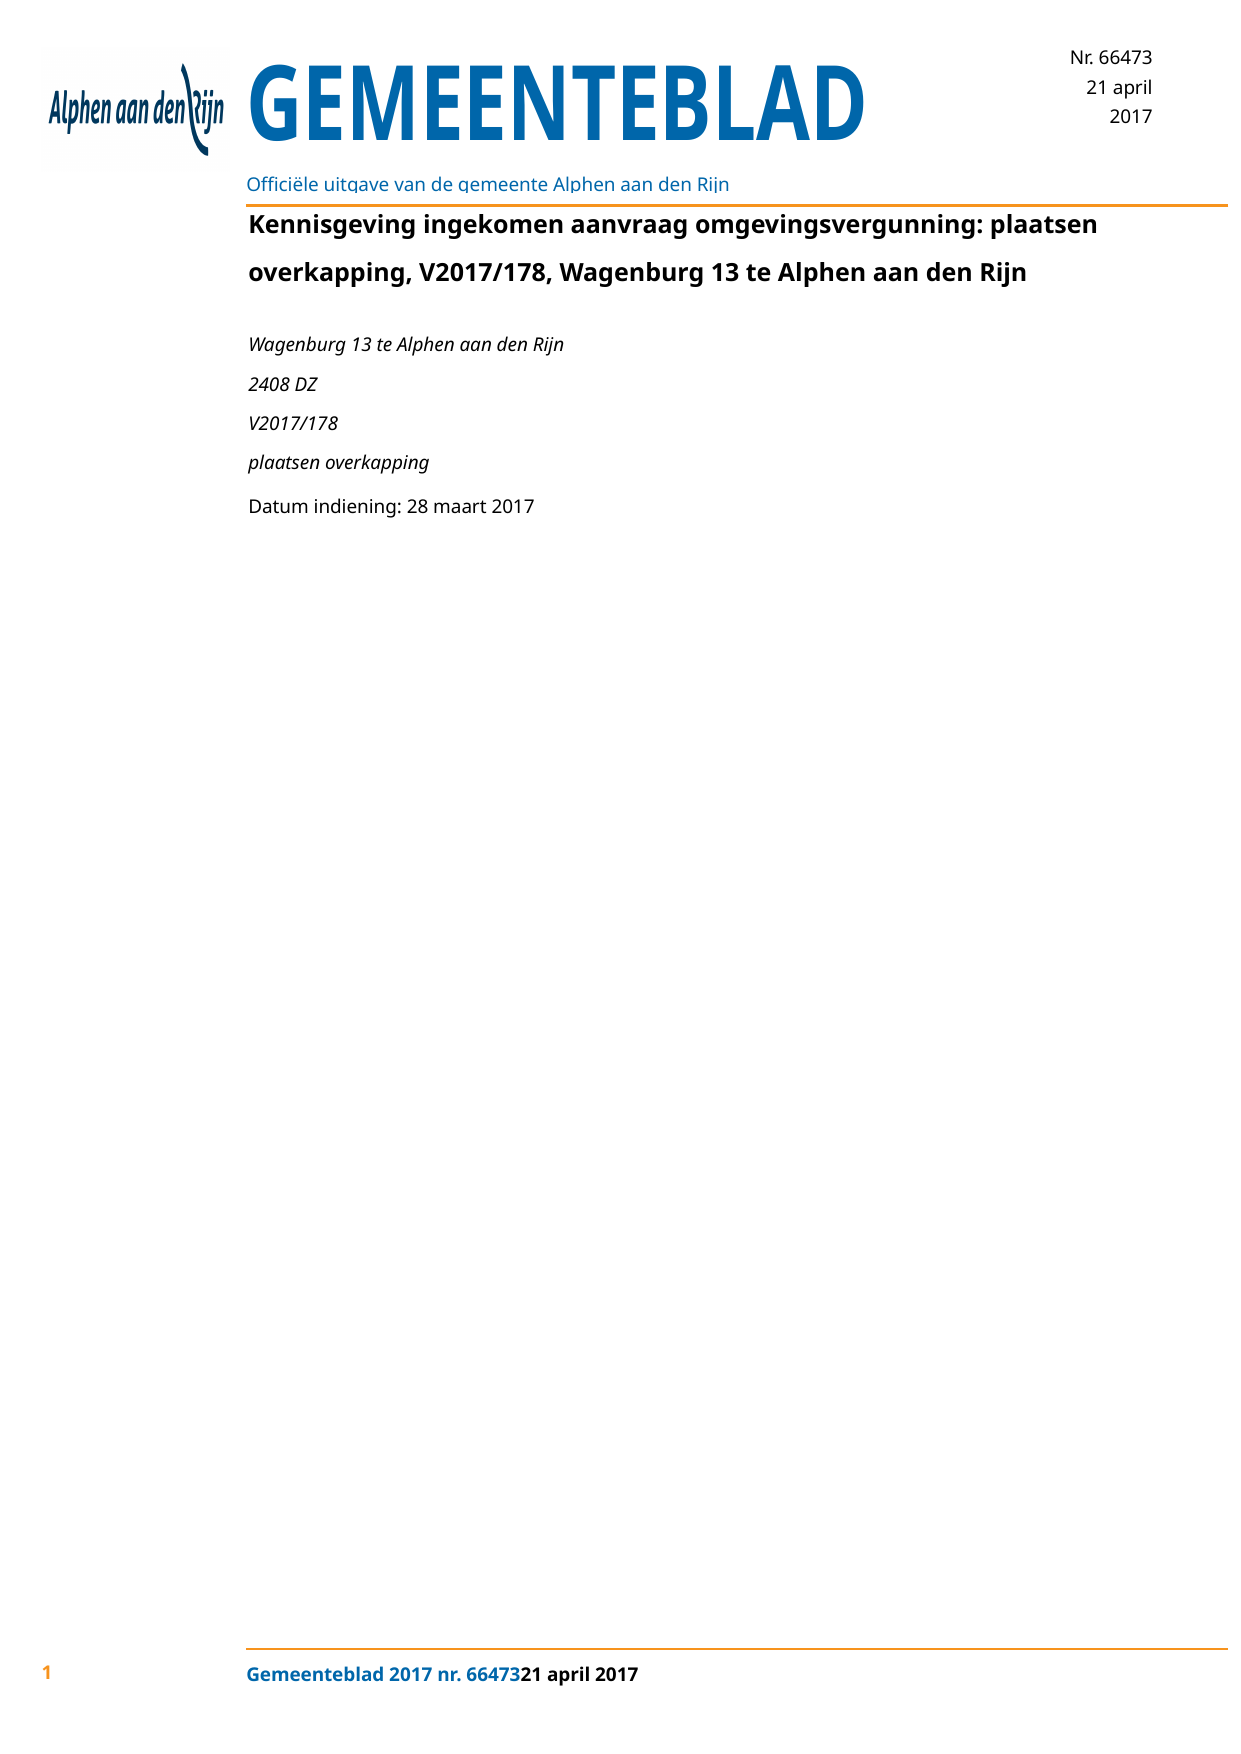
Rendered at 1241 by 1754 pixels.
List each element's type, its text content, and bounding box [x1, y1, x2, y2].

text plaatsen overkapping [248, 449, 1152, 475]
text 2408 DZ [248, 371, 1152, 396]
text Kennisgeving ingekomen aanvraag omgevingsvergunning: plaatsen overkapping, V2017/178, Wagenburg 13 te Alphen aan den Rijn [248, 207, 1152, 288]
text V2017/178 [248, 410, 1152, 436]
text Wagenburg 13 te Alphen aan den Rijn [248, 331, 1152, 357]
text Datum indiening: 28 maart 2017 [248, 493, 1152, 519]
picture [41, 47, 231, 172]
